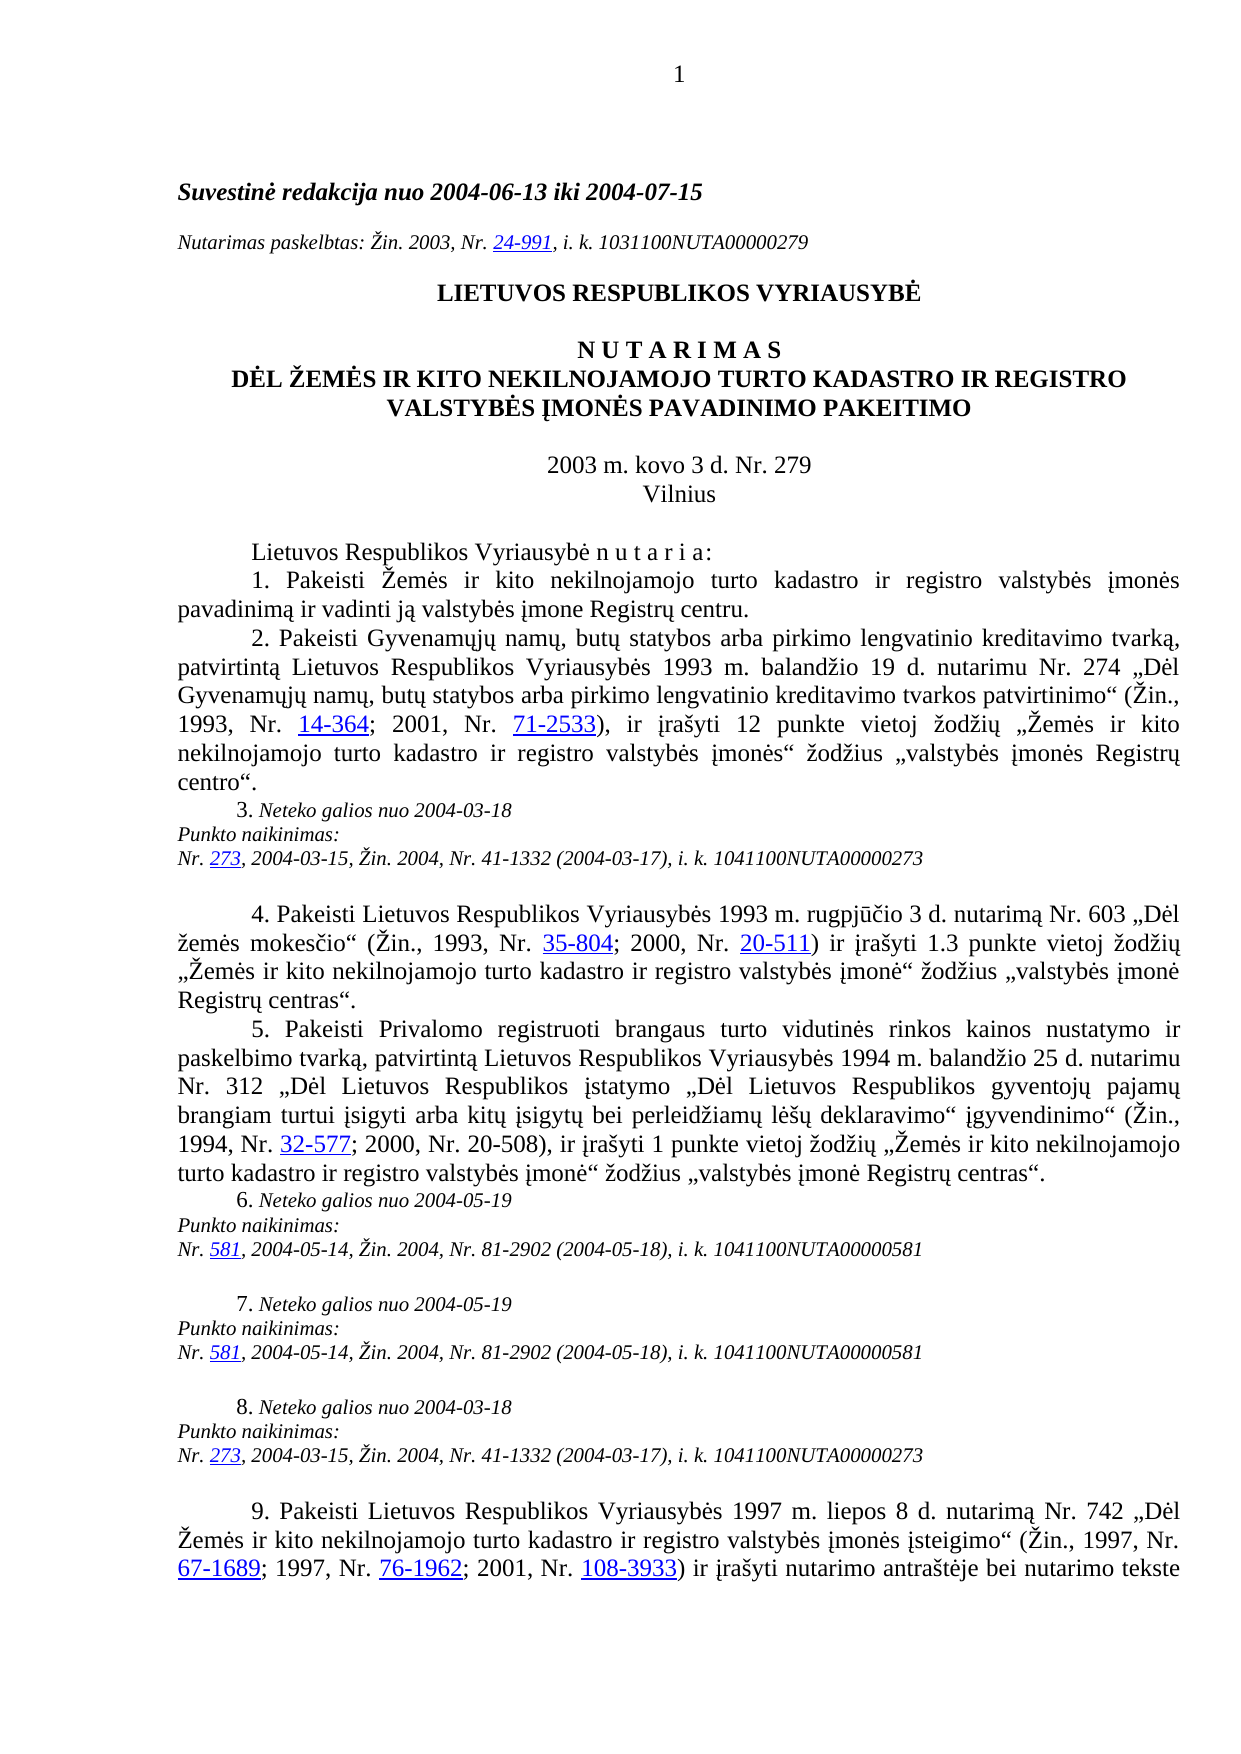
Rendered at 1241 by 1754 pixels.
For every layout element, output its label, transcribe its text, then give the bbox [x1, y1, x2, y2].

text Nutarimas paskelbtas: Žin. 2003, Nr. 24-991, i. k. 1031100NUTA00000279 [177, 230, 1181, 254]
text 2003 m. kovo 3 d. Nr. 279 [177, 451, 1181, 479]
text 9. Pakeisti Lietuvos Respublikos Vyriausybės 1997 m. liepos 8 d. nutarimą Nr. 742 „Dėl Žemės ir kito nekilnojamojo turto kadastro ir registro valstybės įmonės įsteigimo“ (Žin., 1997, Nr. 67-1689; 1997, Nr. 76-1962; 2001, Nr. 108-3933) ir įrašyti nutarimo antraštėje bei nutarimo tekste [177, 1496, 1181, 1582]
text Nr. 273, 2004-03-15, Žin. 2004, Nr. 41-1332 (2004-03-17), i. k. 1041100NUTA00000273 [177, 1443, 1181, 1467]
text 8. Neteko galios nuo 2004-03-18 [177, 1393, 1181, 1419]
text Punkto naikinimas: [177, 1419, 1181, 1443]
text Punkto naikinimas: [177, 822, 1181, 846]
text Punkto naikinimas: [177, 1316, 1181, 1340]
text 6. Neteko galios nuo 2004-05-19 [177, 1186, 1181, 1213]
text Suvestinė redakcija nuo 2004-06-13 iki 2004-07-15 [177, 177, 1181, 206]
text Lietuvos Respublikos Vyriausybė nutaria: [177, 537, 1181, 566]
text Punkto naikinimas: [177, 1213, 1181, 1237]
text 4. Pakeisti Lietuvos Respublikos Vyriausybės 1993 m. rugpjūčio 3 d. nutarimą Nr. 603 „Dėl žemės mokesčio“ (Žin., 1993, Nr. 35-804; 2000, Nr. 20-511) ir įrašyti 1.3 punkte vietoj žodžių „Žemės ir kito nekilnojamojo turto kadastro ir registro valstybės įmonė“ žodžius „valstybės įmonė Registrų centras“. [177, 899, 1181, 1014]
text LIETUVOS RESPUBLIKOS VYRIAUSYBĖ [177, 278, 1181, 307]
text Nr. 581, 2004-05-14, Žin. 2004, Nr. 81-2902 (2004-05-18), i. k. 1041100NUTA00000581 [177, 1340, 1181, 1364]
text Nr. 273, 2004-03-15, Žin. 2004, Nr. 41-1332 (2004-03-17), i. k. 1041100NUTA00000273 [177, 846, 1181, 870]
text DĖL ŽEMĖS IR KITO NEKILNOJAMOJO TURTO KADASTRO IR REGISTRO VALSTYBĖS ĮMONĖS PAVADINIMO PAKEITIMO [177, 364, 1181, 422]
text 7. Neteko galios nuo 2004-05-19 [177, 1289, 1181, 1316]
text 2. Pakeisti Gyvenamųjų namų, butų statybos arba pirkimo lengvatinio kreditavimo tvarką, patvirtintą Lietuvos Respublikos Vyriausybės 1993 m. balandžio 19 d. nutarimu Nr. 274 „Dėl Gyvenamųjų namų, butų statybos arba pirkimo lengvatinio kreditavimo tvarkos patvirtinimo“ (Žin., 1993, Nr. 14-364; 2001, Nr. 71-2533), ir įrašyti 12 punkte vietoj žodžių „Žemės ir kito nekilnojamojo turto kadastro ir registro valstybės įmonės“ žodžius „valstybės įmonės Registrų centro“. [177, 623, 1181, 796]
text N U T A R I M A S [177, 336, 1181, 364]
text Nr. 581, 2004-05-14, Žin. 2004, Nr. 81-2902 (2004-05-18), i. k. 1041100NUTA00000581 [177, 1237, 1181, 1261]
text 5. Pakeisti Privalomo registruoti brangaus turto vidutinės rinkos kainos nustatymo ir paskelbimo tvarką, patvirtintą Lietuvos Respublikos Vyriausybės 1994 m. balandžio 25 d. nutarimu Nr. 312 „Dėl Lietuvos Respublikos įstatymo „Dėl Lietuvos Respublikos gyventojų pajamų brangiam turtui įsigyti arba kitų įsigytų bei perleidžiamų lėšų deklaravimo“ įgyvendinimo“ (Žin., 1994, Nr. 32-577; 2000, Nr. 20-508), ir įrašyti 1 punkte vietoj žodžių „Žemės ir kito nekilnojamojo turto kadastro ir registro valstybės įmonė“ žodžius „valstybės įmonė Registrų centras“. [177, 1014, 1181, 1186]
text 1. Pakeisti Žemės ir kito nekilnojamojo turto kadastro ir registro valstybės įmonės pavadinimą ir vadinti ją valstybės įmone Registrų centru. [177, 566, 1181, 623]
text Vilnius [177, 479, 1181, 508]
text 3. Neteko galios nuo 2004-03-18 [177, 796, 1181, 822]
